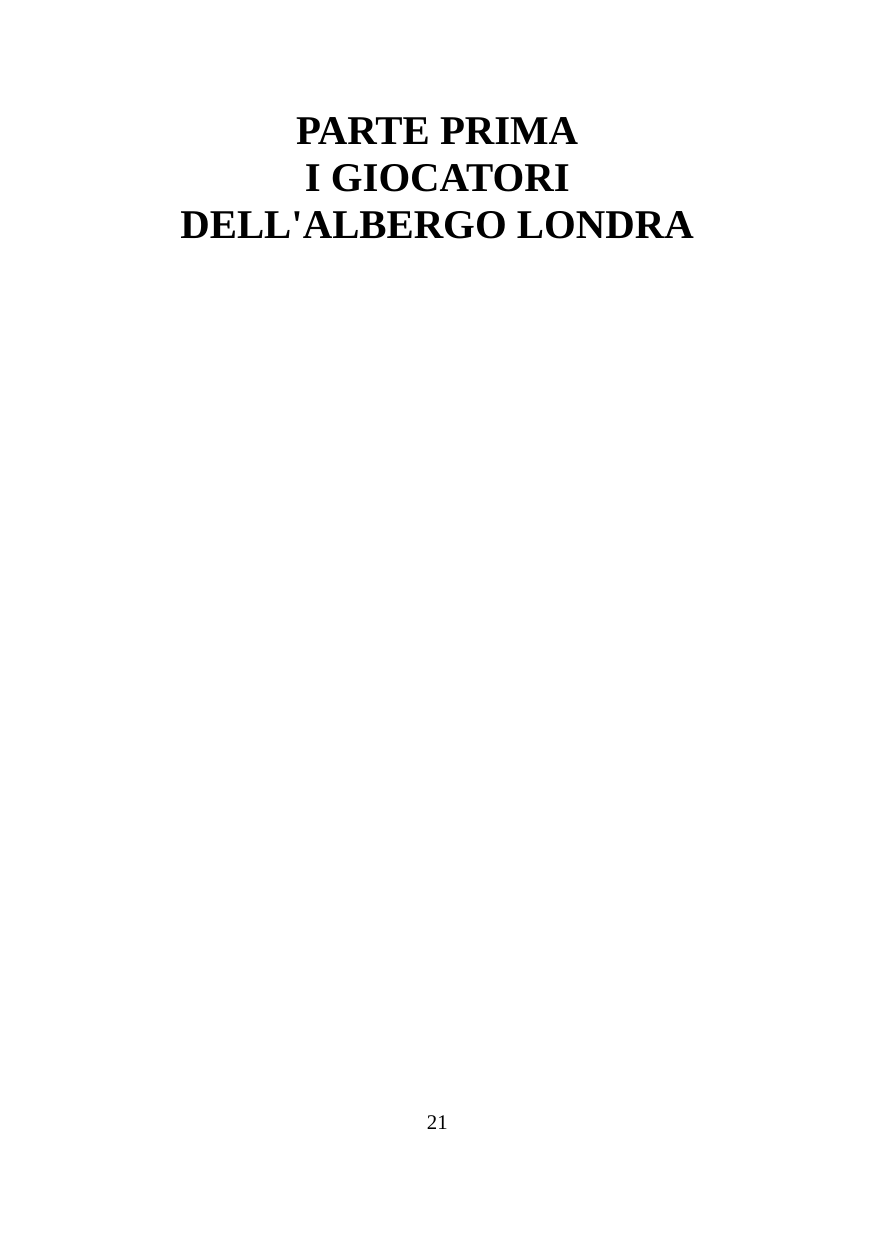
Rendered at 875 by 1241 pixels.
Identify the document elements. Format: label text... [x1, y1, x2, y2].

subtitle PARTE PRIMA I GIOCATORI DELL'ALBERGO LONDRA [106, 106, 768, 247]
